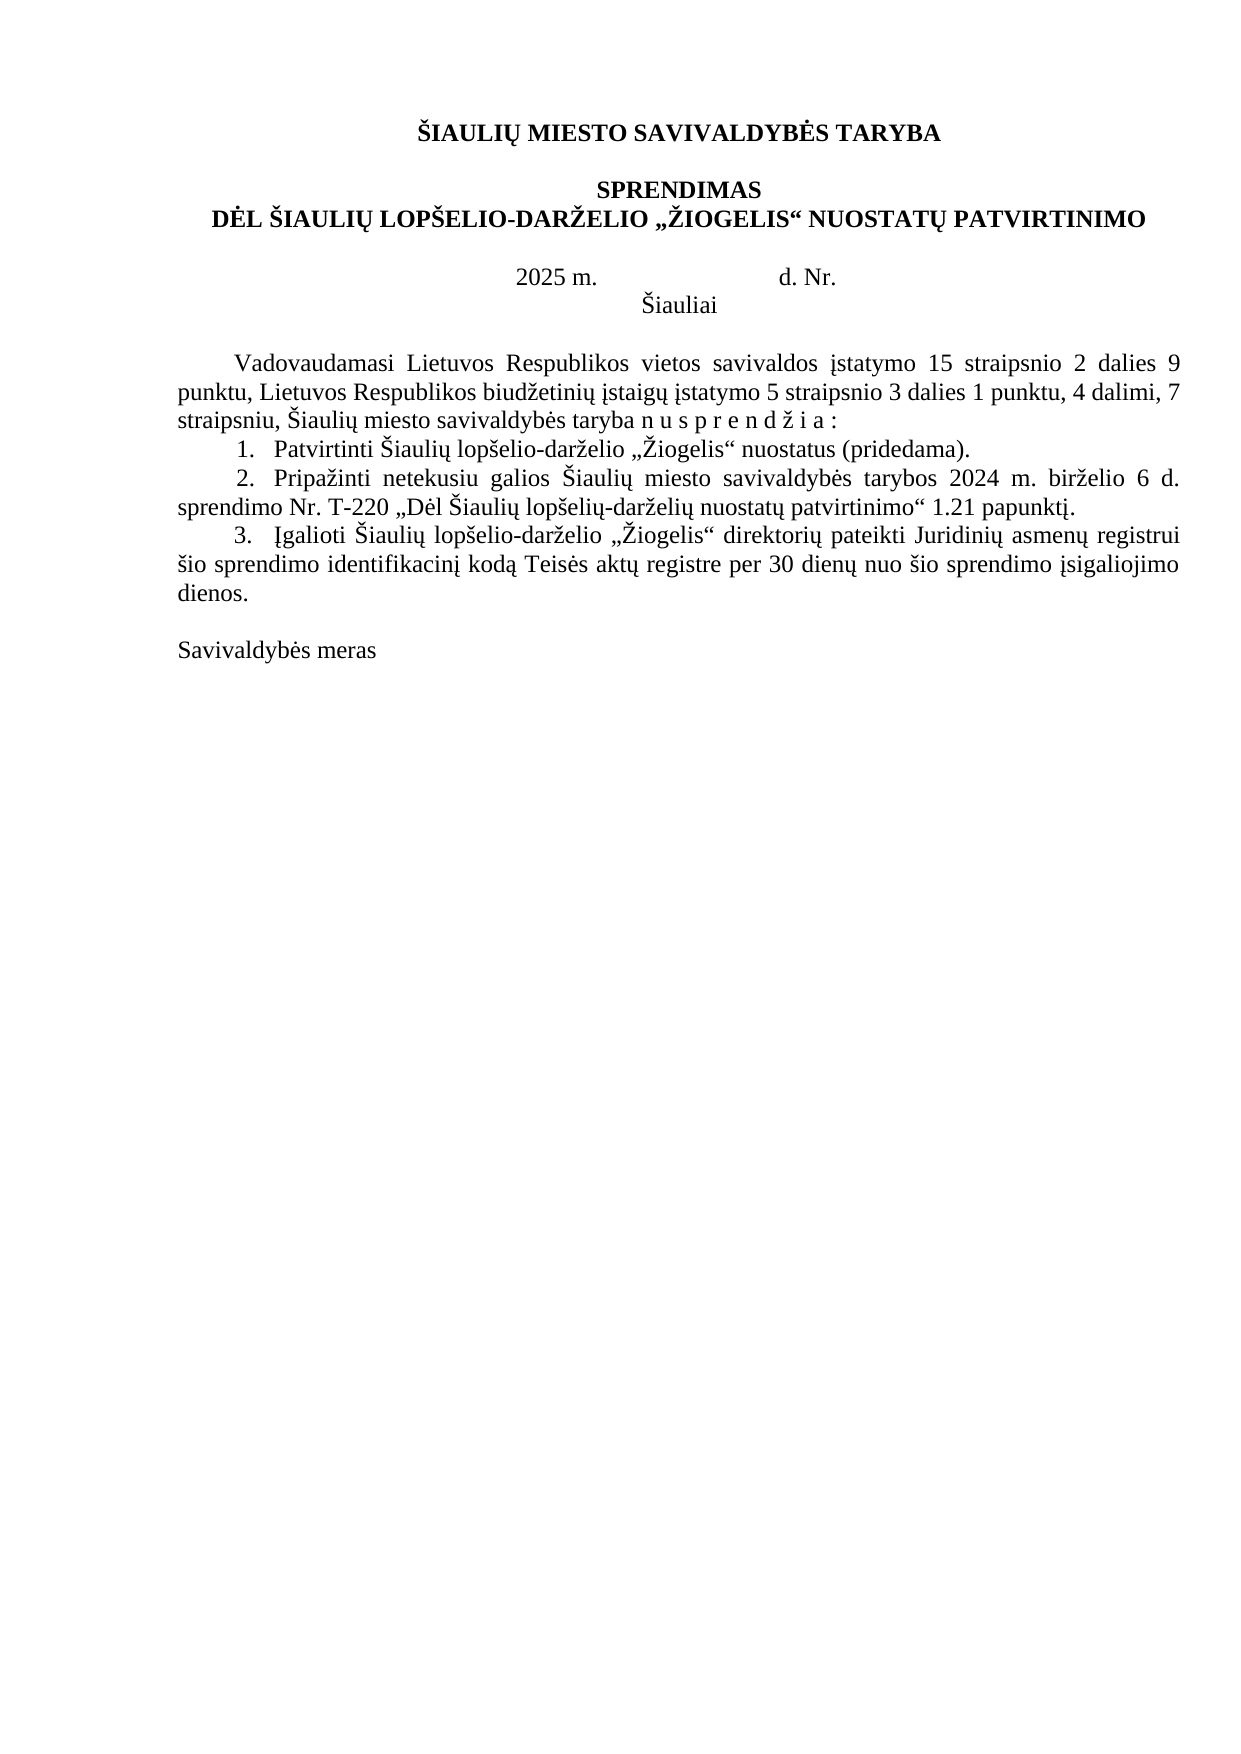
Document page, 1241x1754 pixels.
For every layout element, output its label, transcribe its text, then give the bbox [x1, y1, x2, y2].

text 2025 m. d. Nr. [177, 262, 1181, 291]
text Savivaldybės meras [177, 636, 1181, 664]
text ŠIAULIŲ MIESTO SAVIVALDYBĖS TARYBA [177, 118, 1181, 147]
text SPRENDIMAS [177, 176, 1181, 204]
text 1. Patvirtinti Šiaulių lopšelio-darželio „Žiogelis“ nuostatus (pridedama). [177, 434, 1181, 463]
text 2. Pripažinti netekusiu galios Šiaulių miesto savivaldybės tarybos 2024 m. birželio 6 d. sprendimo Nr. T-220 „Dėl Šiaulių lopšelių-darželių nuostatų patvirtinimo“ 1.21 papunktį. [177, 463, 1181, 521]
text 3. Įgalioti Šiaulių lopšelio-darželio „Žiogelis“ direktorių pateikti Juridinių asmenų registrui šio sprendimo identifikacinį kodą Teisės aktų registre per 30 dienų nuo šio sprendimo įsigaliojimo dienos. [177, 521, 1181, 607]
text Vadovaudamasi Lietuvos Respublikos vietos savivaldos įstatymo 15 straipsnio 2 dalies 9 punktu, Lietuvos Respublikos biudžetinių įstaigų įstatymo 5 straipsnio 3 dalies 1 punktu, 4 dalimi, 7 straipsniu, Šiaulių miesto savivaldybės taryba nusprendžia: [177, 348, 1181, 434]
text Šiauliai [177, 291, 1181, 319]
text DĖL ŠIAULIŲ LOPŠELIO-DARŽELIO „ŽIOGELIS“ NUOSTATŲ PATVIRTINIMO [177, 204, 1181, 233]
